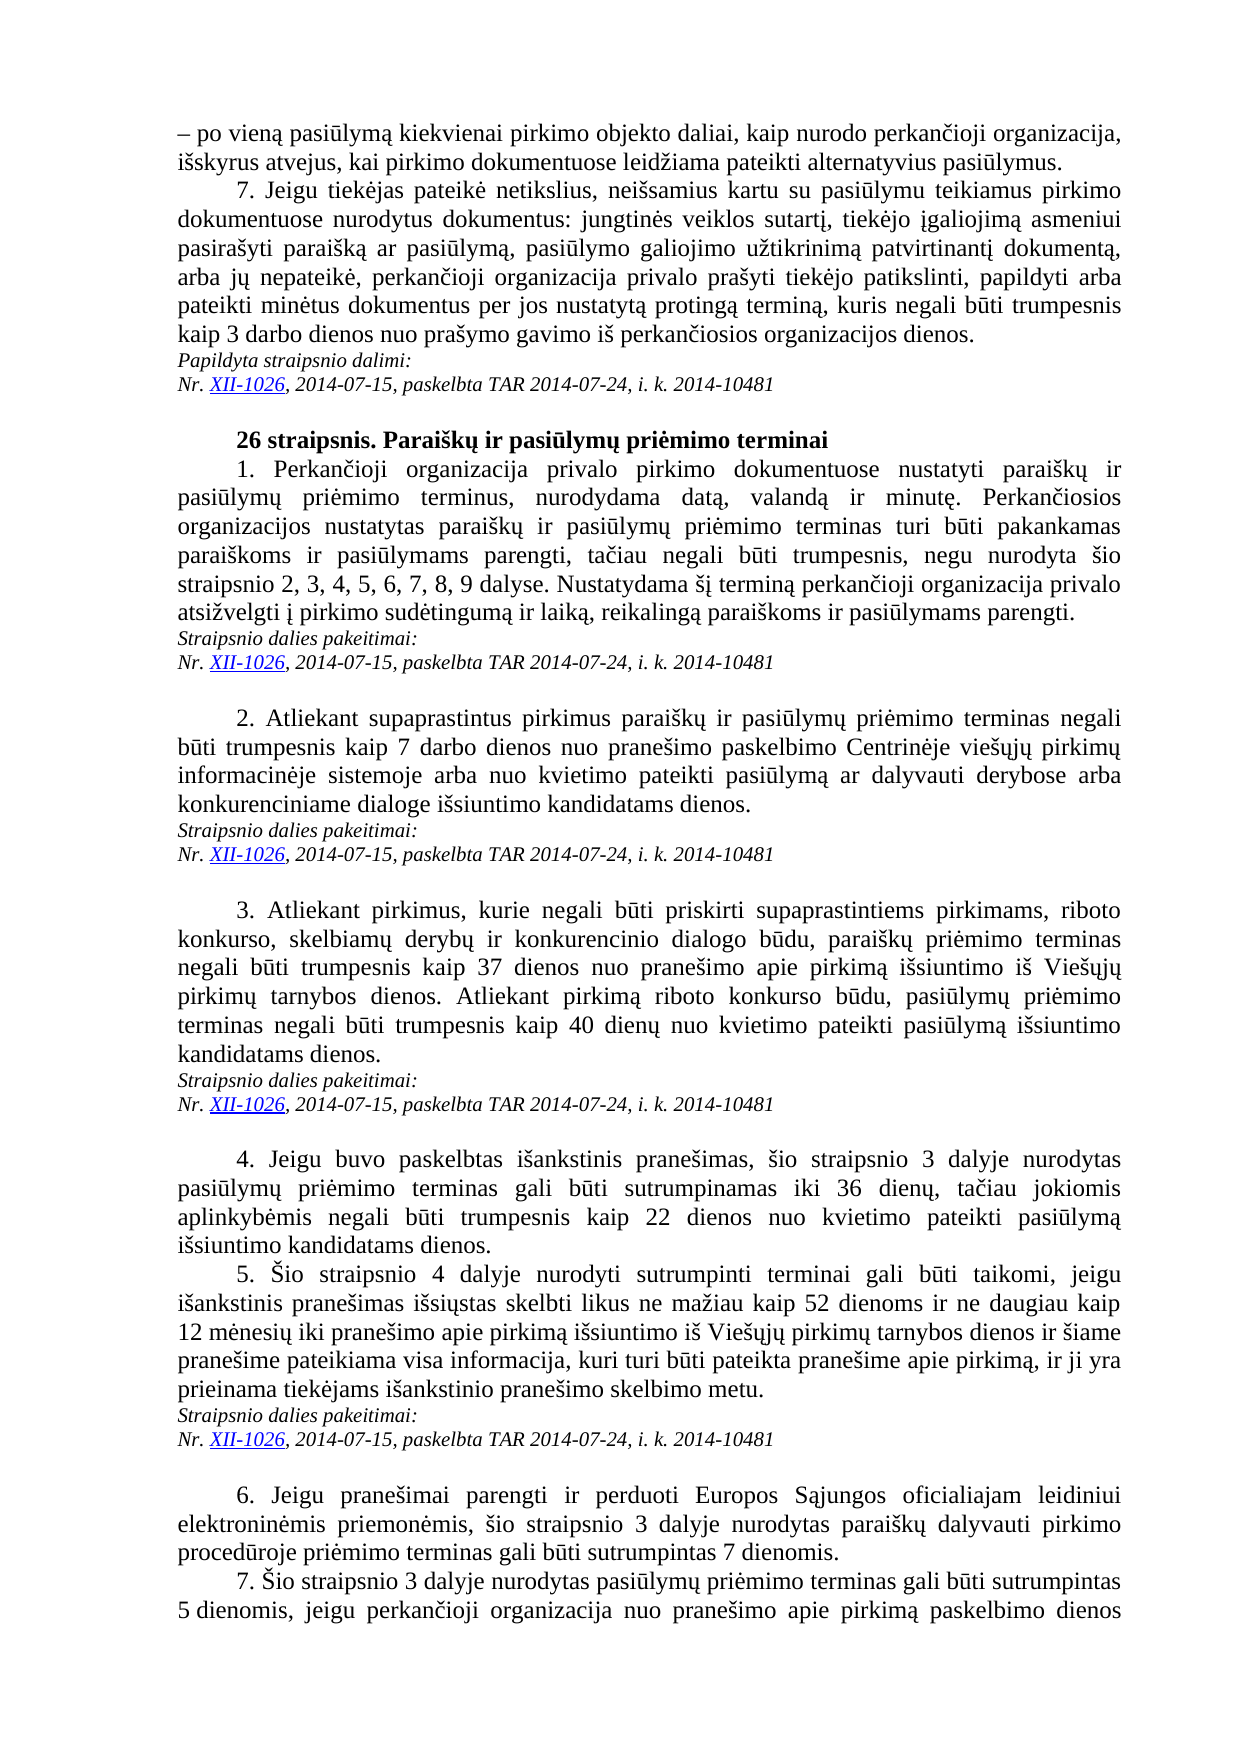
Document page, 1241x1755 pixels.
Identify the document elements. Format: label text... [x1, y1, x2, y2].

subtitle 7. Šio straipsnio 3 dalyje nurodytas pasiūlymų priėmimo terminas gali būti sutrumpintas 5 dienomis, jeigu perkančioji organizacija nuo pranešimo apie pirkimą paskelbimo dienos [177, 1566, 1122, 1624]
text Nr. XII-1026, 2014-07-15, paskelbta TAR 2014-07-24, i. k. 2014-10481 [177, 372, 1122, 396]
text Nr. XII-1026, 2014-07-15, paskelbta TAR 2014-07-24, i. k. 2014-10481 [177, 650, 1122, 674]
text Nr. XII-1026, 2014-07-15, paskelbta TAR 2014-07-24, i. k. 2014-10481 [177, 842, 1122, 866]
text Papildyta straipsnio dalimi: [177, 348, 1122, 372]
text Straipsnio dalies pakeitimai: [177, 1403, 1122, 1427]
text Nr. XII-1026, 2014-07-15, paskelbta TAR 2014-07-24, i. k. 2014-10481 [177, 1092, 1122, 1116]
text 7. Jeigu tiekėjas pateikė netikslius, neišsamius kartu su pasiūlymu teikiamus pirkimo dokumentuose nurodytus dokumentus: jungtinės veiklos sutartį, tiekėjo įgaliojimą asmeniui pasirašyti paraišką ar pasiūlymą, pasiūlymo galiojimo užtikrinimą patvirtinantį dokumentą, arba jų nepateikė, perkančioji organizacija privalo prašyti tiekėjo patikslinti, papildyti arba pateikti minėtus dokumentus per jos nustatytą protingą terminą, kuris negali būti trumpesnis kaip 3 darbo dienos nuo prašymo gavimo iš perkančiosios organizacijos dienos. [177, 176, 1122, 348]
text Straipsnio dalies pakeitimai: [177, 818, 1122, 842]
text Straipsnio dalies pakeitimai: [177, 1067, 1122, 1092]
text Nr. XII-1026, 2014-07-15, paskelbta TAR 2014-07-24, i. k. 2014-10481 [177, 1427, 1122, 1451]
text – po vieną pasiūlymą kiekvienai pirkimo objekto daliai, kaip nurodo perkančioji organizacija, išskyrus atvejus, kai pirkimo dokumentuose leidžiama pateikti alternatyvius pasiūlymus. [177, 118, 1122, 176]
text Straipsnio dalies pakeitimai: [177, 626, 1122, 650]
text 6. Jeigu pranešimai parengti ir perduoti Europos Sąjungos oficialiajam leidiniui elektroninėmis priemonėmis, šio straipsnio 3 dalyje nurodytas paraiškų dalyvauti pirkimo procedūroje priėmimo terminas gali būti sutrumpintas 7 dienomis. [177, 1480, 1122, 1566]
text 4. Jeigu buvo paskelbtas išankstinis pranešimas, šio straipsnio 3 dalyje nurodytas pasiūlymų priėmimo terminas gali būti sutrumpinamas iki 36 dienų, tačiau jokiomis aplinkybėmis negali būti trumpesnis kaip 22 dienos nuo kvietimo pateikti pasiūlymą išsiuntimo kandidatams dienos. [177, 1144, 1122, 1259]
text 3. Atliekant pirkimus, kurie negali būti priskirti supaprastintiems pirkimams, riboto konkurso, skelbiamų derybų ir konkurencinio dialogo būdu, paraiškų priėmimo terminas negali būti trumpesnis kaip 37 dienos nuo pranešimo apie pirkimą išsiuntimo iš Viešųjų pirkimų tarnybos dienos. Atliekant pirkimą riboto konkurso būdu, pasiūlymų priėmimo terminas negali būti trumpesnis kaip 40 dienų nuo kvietimo pateikti pasiūlymą išsiuntimo kandidatams dienos. [177, 895, 1122, 1067]
subtitle 2. Atliekant supaprastintus pirkimus paraiškų ir pasiūlymų priėmimo terminas negali būti trumpesnis kaip 7 darbo dienos nuo pranešimo paskelbimo Centrinėje viešųjų pirkimų informacinėje sistemoje arba nuo kvietimo pateikti pasiūlymą ar dalyvauti derybose arba konkurenciniame dialoge išsiuntimo kandidatams dienos. [177, 703, 1122, 818]
text 1. Perkančioji organizacija privalo pirkimo dokumentuose nustatyti paraiškų ir pasiūlymų priėmimo terminus, nurodydama datą, valandą ir minutę. Perkančiosios organizacijos nustatytas paraiškų ir pasiūlymų priėmimo terminas turi būti pakankamas paraiškoms ir pasiūlymams parengti, tačiau negali būti trumpesnis, negu nurodyta šio straipsnio 2, 3, 4, 5, 6, 7, 8, 9 dalyse. Nustatydama šį terminą perkančioji organizacija privalo atsižvelgti į pirkimo sudėtingumą ir laiką, reikalingą paraiškoms ir pasiūlymams parengti. [177, 454, 1122, 626]
text 5. Šio straipsnio 4 dalyje nurodyti sutrumpinti terminai gali būti taikomi, jeigu išankstinis pranešimas išsiųstas skelbti likus ne mažiau kaip 52 dienoms ir ne daugiau kaip 12 mėnesių iki pranešimo apie pirkimą išsiuntimo iš Viešųjų pirkimų tarnybos dienos ir šiame pranešime pateikiama visa informacija, kuri turi būti pateikta pranešime apie pirkimą, ir ji yra prieinama tiekėjams išankstinio pranešimo skelbimo metu. [177, 1259, 1122, 1403]
text 26 straipsnis. Paraiškų ir pasiūlymų priėmimo terminai [236, 425, 1122, 454]
